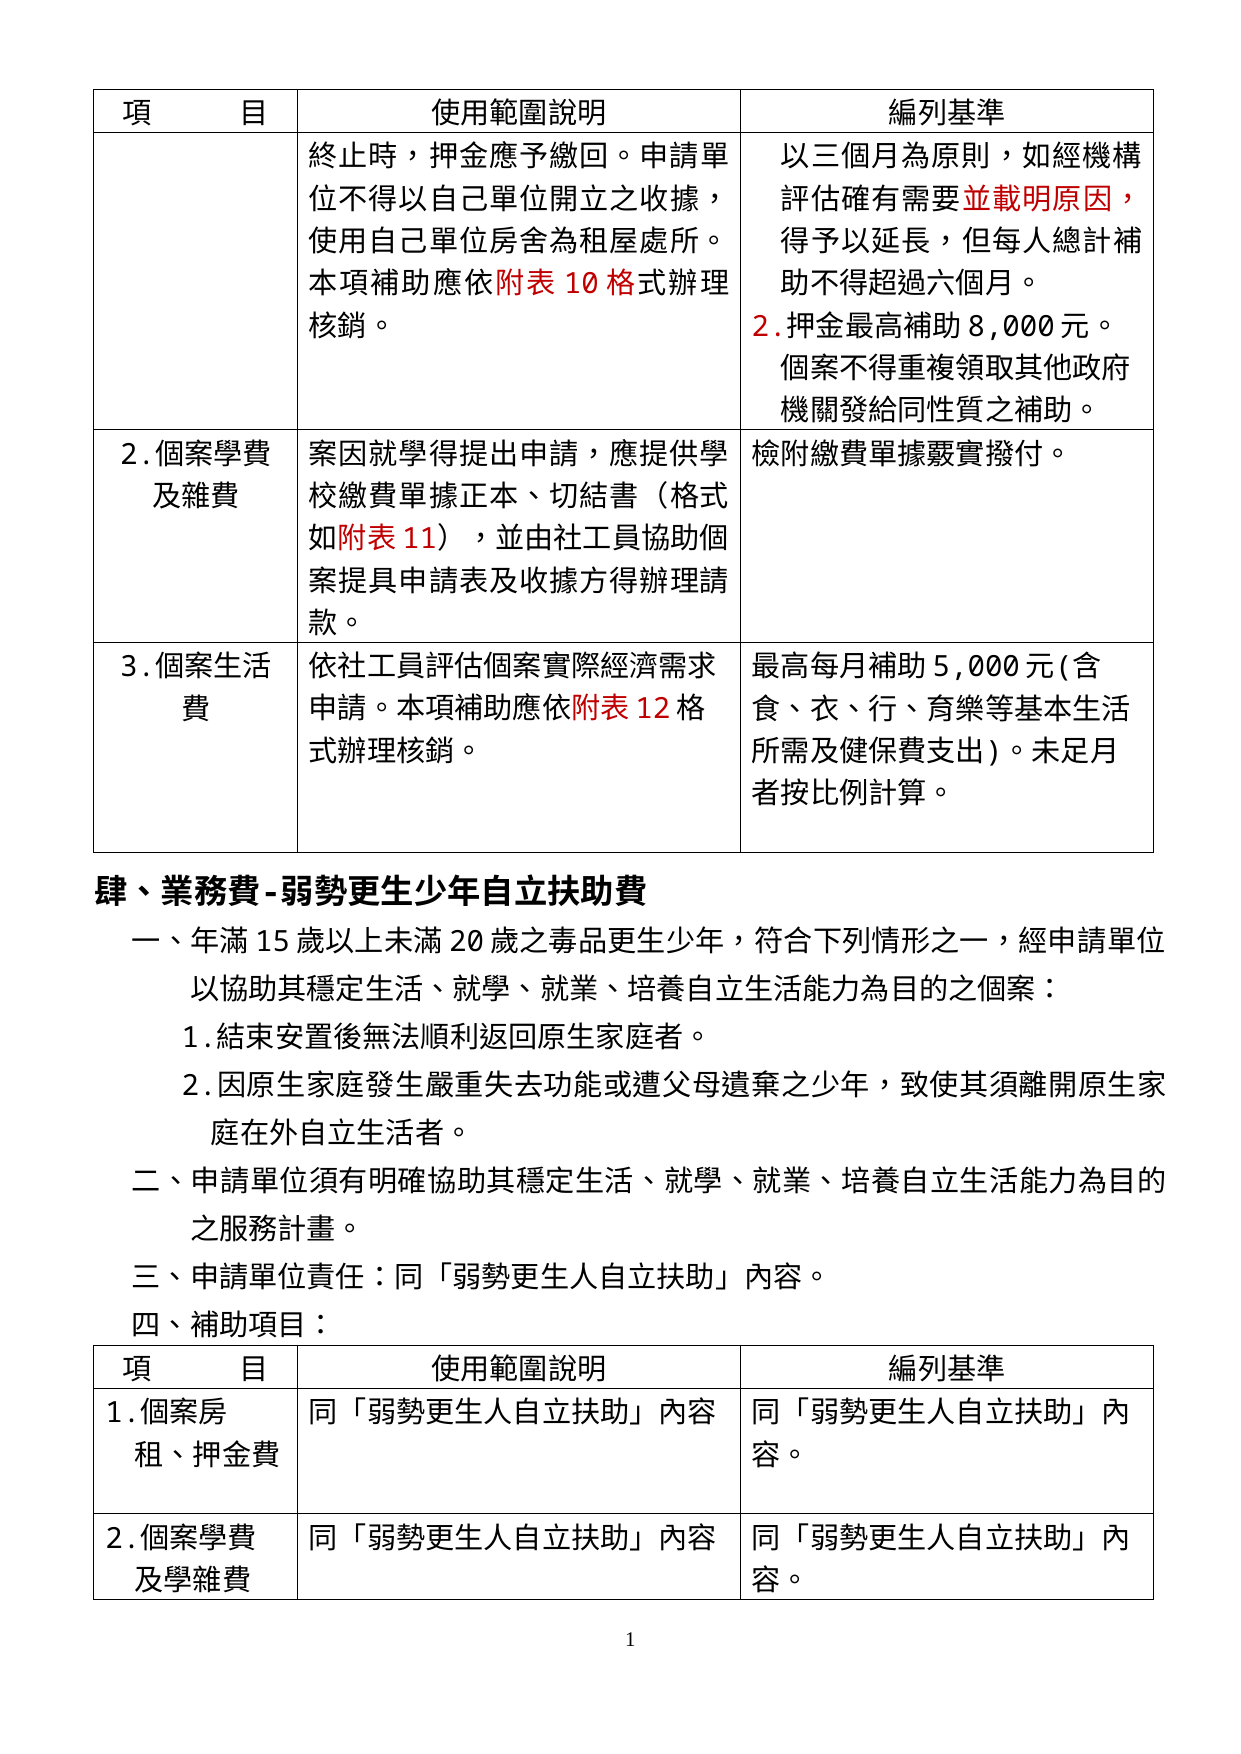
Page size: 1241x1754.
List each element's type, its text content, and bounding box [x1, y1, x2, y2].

table_header 編列基準 [741, 90, 1153, 132]
text 1.結束安置後無法順利返回原生家庭者。 [181, 1009, 1167, 1057]
table_cell 同「弱勢更生人自立扶助」內容 [298, 1514, 740, 1599]
table_cell 檢附繳費單據覈實撥付。 [741, 430, 1153, 642]
table_cell 同「弱勢更生人自立扶助」內容 [298, 1389, 740, 1513]
table_cell 2.個案學費及學雜費 [94, 1514, 297, 1599]
text 三、申請單位責任：同「弱勢更生人自立扶助」內容。 [131, 1249, 1167, 1297]
table_cell 同「弱勢更生人自立扶助」內容。 [741, 1514, 1153, 1599]
text 二、申請單位須有明確協助其穩定生活、就學、就業、培養自立生活能力為目的之服務計畫。 [131, 1153, 1167, 1249]
table_header 項 目 [94, 90, 297, 132]
table_cell 最高每月補助5,000元(含食、衣、行、育樂等基本生活所需及健保費支出)。未足月者按比例計算。 [741, 643, 1153, 852]
table_cell 同「弱勢更生人自立扶助」內容。 [741, 1389, 1153, 1513]
table_cell 終止時，押金應予繳回。申請單位不得以自己單位開立之收據，使用自己單位房舍為租屋處所。本項補助應依附表10格式辦理核銷。 [298, 133, 740, 429]
text 一、年滿15歲以上未滿20歲之毒品更生少年，符合下列情形之一，經申請單位以協助其穩定生活、就學、就業、培養自立生活能力為目的之個案： [131, 913, 1167, 1009]
table_header 項 目 [94, 1346, 297, 1388]
table_cell [94, 133, 297, 429]
table_cell 2.個案學費及雜費 [94, 430, 297, 642]
table_header 編列基準 [741, 1346, 1153, 1388]
text 四、補助項目： [131, 1297, 1167, 1344]
table_cell 依社工員評估個案實際經濟需求申請。本項補助應依附表12格式辦理核銷。 [298, 643, 740, 852]
table_cell 案因就學得提出申請，應提供學校繳費單據正本、切結書（格式如附表11），並由社工員協助個案提具申請表及收據方得辦理請款。 [298, 430, 740, 642]
text 肆、業務費-弱勢更生少年自立扶助費 [94, 865, 1167, 913]
table_header 使用範圍說明 [298, 1346, 740, 1388]
table_cell 3.個案生活費 [94, 643, 297, 852]
table_header 使用範圍說明 [298, 90, 740, 132]
table_cell 1.個案房租、押金費 [94, 1389, 297, 1513]
text 2.因原生家庭發生嚴重失去功能或遭父母遺棄之少年，致使其須離開原生家庭在外自立生活者。 [181, 1057, 1167, 1153]
table_cell 以三個月為原則，如經機構評估確有需要並載明原因，得予以延長，但每人總計補助不得超過六個月。 2.押金最高補助8,000元。個案不得重複領取其他政府機關發給同性質之補助。 [741, 133, 1153, 429]
